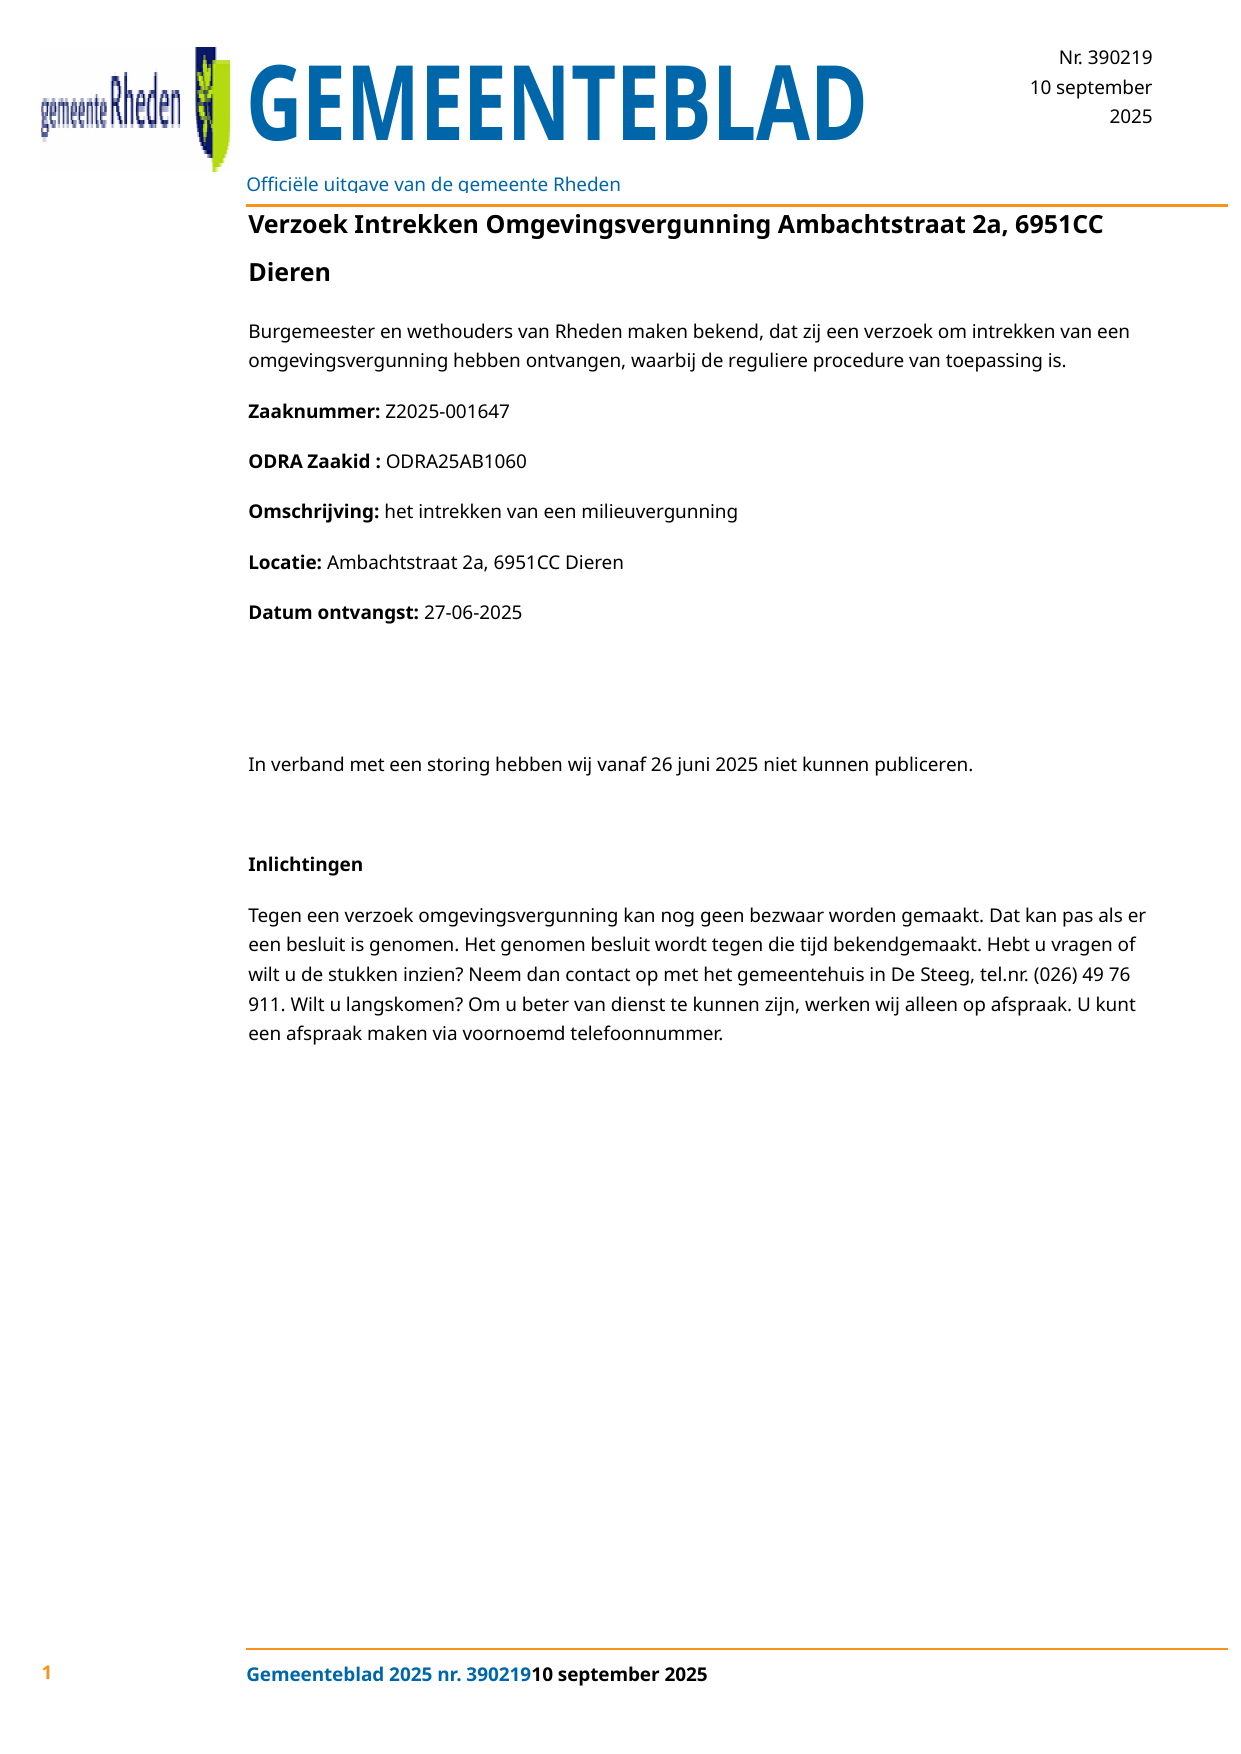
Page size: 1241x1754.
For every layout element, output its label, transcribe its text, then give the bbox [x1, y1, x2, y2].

text Zaaknummer: Z2025-001647 [248, 398, 1152, 424]
text Locatie: Ambachtstraat 2a, 6951CC Dieren [248, 549, 1152, 575]
text Datum ontvangst: 27-06-2025 [248, 599, 1152, 625]
text Inlichtingen [248, 852, 1152, 877]
text Burgemeester en wethouders van Rheden maken bekend, dat zij een verzoek om intrekken van een omgevingsvergunning hebben ontvangen, waarbij de reguliere procedure van toepassing is. [248, 318, 1152, 373]
text Tegen een verzoek omgevingsvergunning kan nog geen bezwaar worden gemaakt. Dat kan pas als er een besluit is genomen. Het genomen besluit wordt tegen die tijd bekendgemaakt. Hebt u vragen of wilt u de stukken inzien? Neem dan contact op met het gemeentehuis in De Steeg, tel.nr. (026) 49 76 911. Wilt u langskomen? Om u beter van dienst te kunnen zijn, werken wij alleen op afspraak. U kunt een afspraak maken via voornoemd telefoonnummer. [248, 902, 1152, 1046]
text ODRA Zaakid : ODRA25AB1060 [248, 448, 1152, 474]
text Omschrijving: het intrekken van een milieuvergunning [248, 499, 1152, 524]
text Verzoek Intrekken Omgevingsvergunning Ambachtstraat 2a, 6951CC Dieren [248, 207, 1152, 288]
picture [41, 47, 231, 172]
text In verband met een storing hebben wij vanaf 26 juni 2025 niet kunnen publiceren. [248, 751, 1152, 777]
